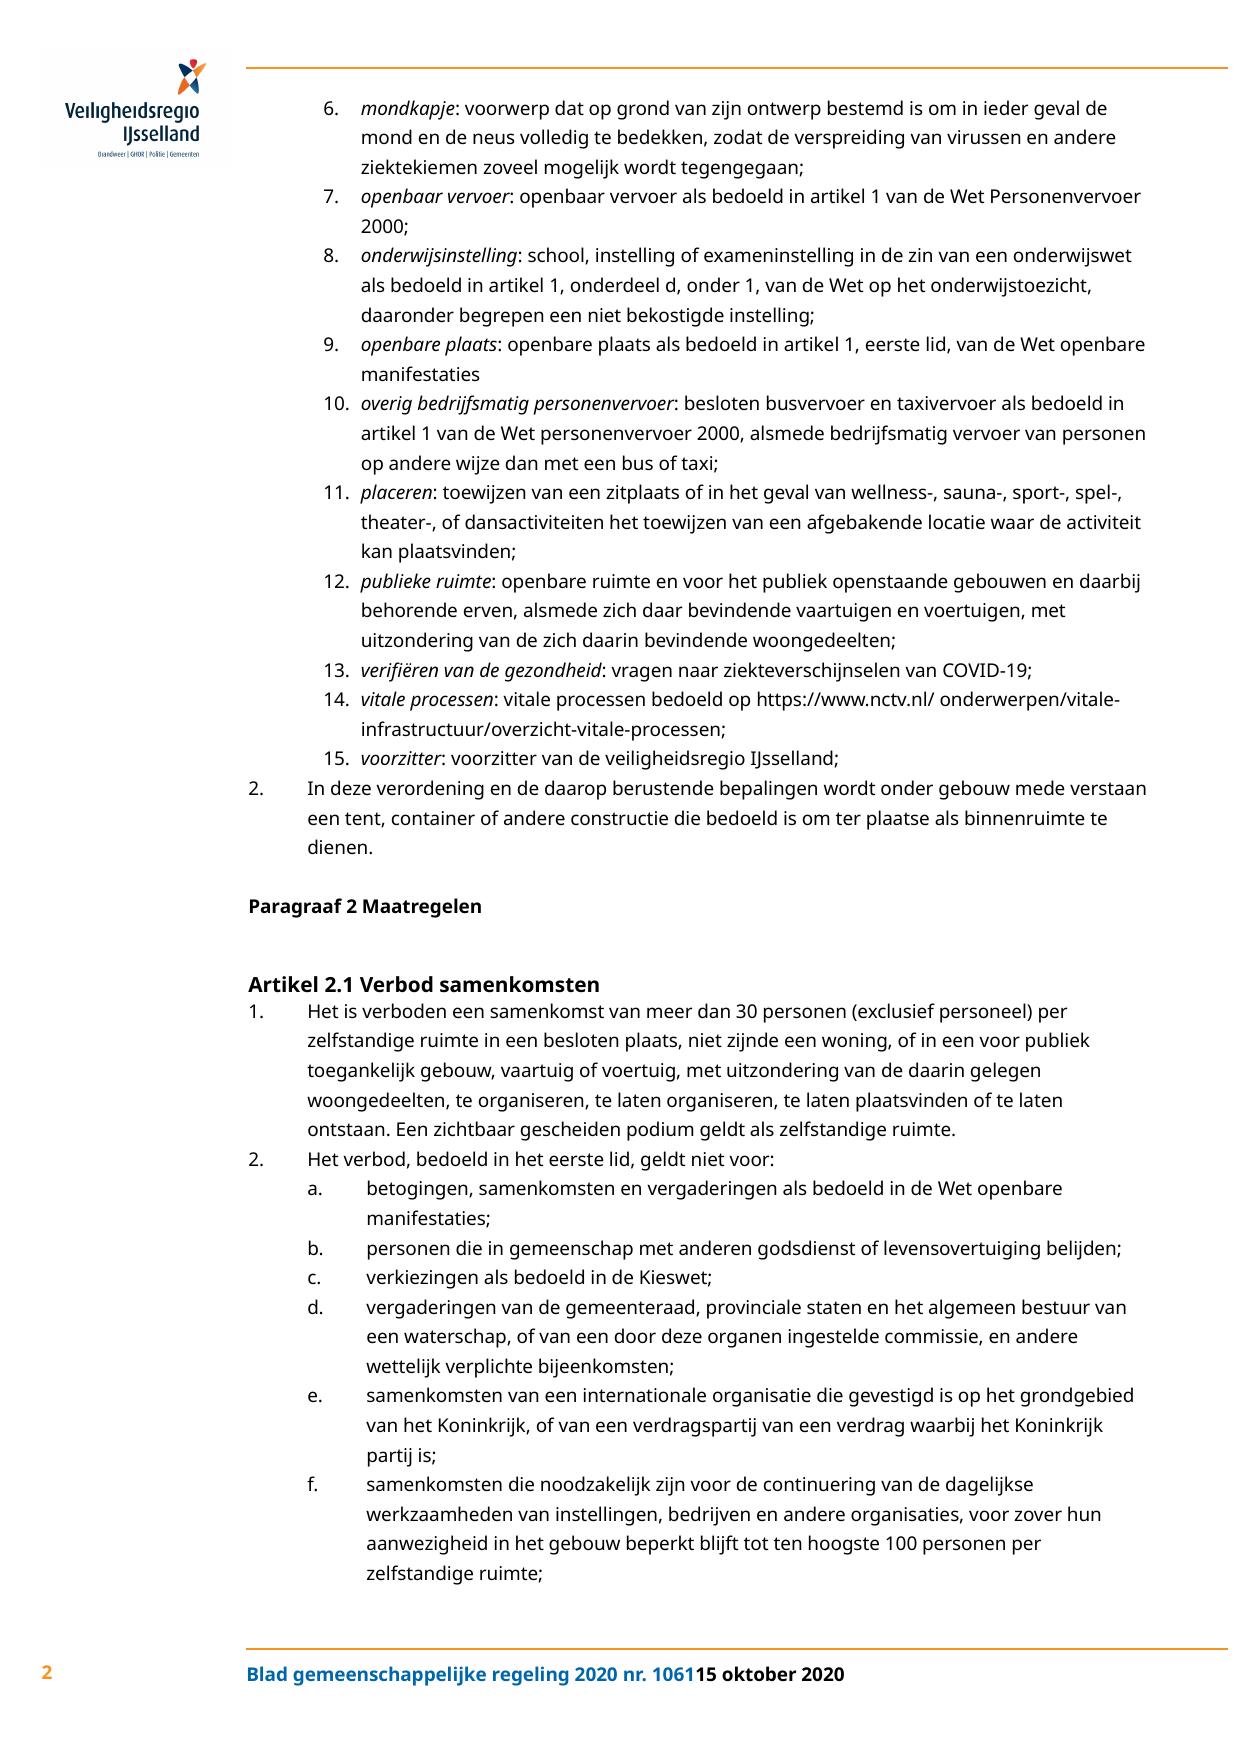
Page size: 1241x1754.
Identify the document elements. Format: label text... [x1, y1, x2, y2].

list verkiezingen als bedoeld in de Kieswet; [307, 1264, 1152, 1290]
list In deze verordening en de daarop berustende bepalingen wordt onder gebouw mede verstaan een tent, container of andere constructie die bedoeld is om ter plaatse als binnenruimte te dienen. [248, 775, 1152, 860]
list vergaderingen van de gemeenteraad, provinciale staten en het algemeen bestuur van een waterschap, of van een door deze organen ingestelde commissie, en andere wettelijk verplichte bijeenkomsten; [307, 1294, 1152, 1379]
text Artikel 2.1 Verbod samenkomsten [248, 970, 1152, 998]
list samenkomsten die noodzakelijk zijn voor de continuering van de dagelijkse werkzaamheden van instellingen, bedrijven en andere organisaties, voor zover hun aanwezigheid in het gebouw beperkt blijft tot ten hoogste 100 personen per zelfstandige ruimte; [307, 1471, 1152, 1586]
list openbaar vervoer: openbaar vervoer als bedoeld in artikel 1 van de Wet Personenvervoer 2000; [323, 183, 1152, 239]
text Paragraaf 2 Maatregelen [248, 893, 1152, 919]
picture [41, 47, 231, 172]
list overig bedrijfsmatig personenvervoer: besloten busvervoer en taxivervoer als bedoeld in artikel 1 van de Wet personenvervoer 2000, alsmede bedrijfsmatig vervoer van personen op andere wijze dan met een bus of taxi; [323, 391, 1152, 476]
list samenkomsten van een internationale organisatie die gevestigd is op het grondgebied van het Koninkrijk, of van een verdragspartij van een verdrag waarbij het Koninkrijk partij is; [307, 1383, 1152, 1468]
list personen die in gemeenschap met anderen godsdienst of levensovertuiging belijden; [307, 1235, 1152, 1261]
list voorzitter: voorzitter van de veiligheidsregio IJsselland; [323, 746, 1152, 771]
list publieke ruimte: openbare ruimte en voor het publiek openstaande gebouwen en daarbij behorende erven, alsmede zich daar bevindende vaartuigen en voertuigen, met uitzondering van de zich daarin bevindende woongedeelten; [323, 568, 1152, 653]
list onderwijsinstelling: school, instelling of exameninstelling in de zin van een onderwijswet als bedoeld in artikel 1, onderdeel d, onder 1, van de Wet op het onderwijstoezicht, daaronder begrepen een niet bekostigde instelling; [323, 243, 1152, 328]
list Het verbod, bedoeld in het eerste lid, geldt niet voor: [248, 1146, 1152, 1172]
list betogingen, samenkomsten en vergaderingen als bedoeld in de Wet openbare manifestaties; [307, 1176, 1152, 1231]
list vitale processen: vitale processen bedoeld op https://www.nctv.nl/ onderwerpen/vitale-infrastructuur/overzicht-vitale-processen; [323, 686, 1152, 742]
list openbare plaats: openbare plaats als bedoeld in artikel 1, eerste lid, van de Wet openbare manifestaties [323, 331, 1152, 387]
list placeren: toewijzen van een zitplaats of in het geval van wellness-, sauna-, sport-, spel-, theater-, of dansactiviteiten het toewijzen van een afgebakende locatie waar de activiteit kan plaatsvinden; [323, 479, 1152, 564]
list verifiëren van de gezondheid: vragen naar ziekteverschijnselen van COVID-19; [323, 657, 1152, 683]
list Het is verboden een samenkomst van meer dan 30 personen (exclusief personeel) per zelfstandige ruimte in een besloten plaats, niet zijnde een woning, of in een voor publiek toegankelijk gebouw, vaartuig of voertuig, met uitzondering van de daarin gelegen woongedeelten, te organiseren, te laten organiseren, te laten plaatsvinden of te laten ontstaan. Een zichtbaar gescheiden podium geldt als zelfstandige ruimte. [248, 998, 1152, 1142]
list mondkapje: voorwerp dat op grond van zijn ontwerp bestemd is om in ieder geval de mond en de neus volledig te bedekken, zodat de verspreiding van virussen en andere ziektekiemen zoveel mogelijk wordt tegengegaan; [323, 95, 1152, 180]
